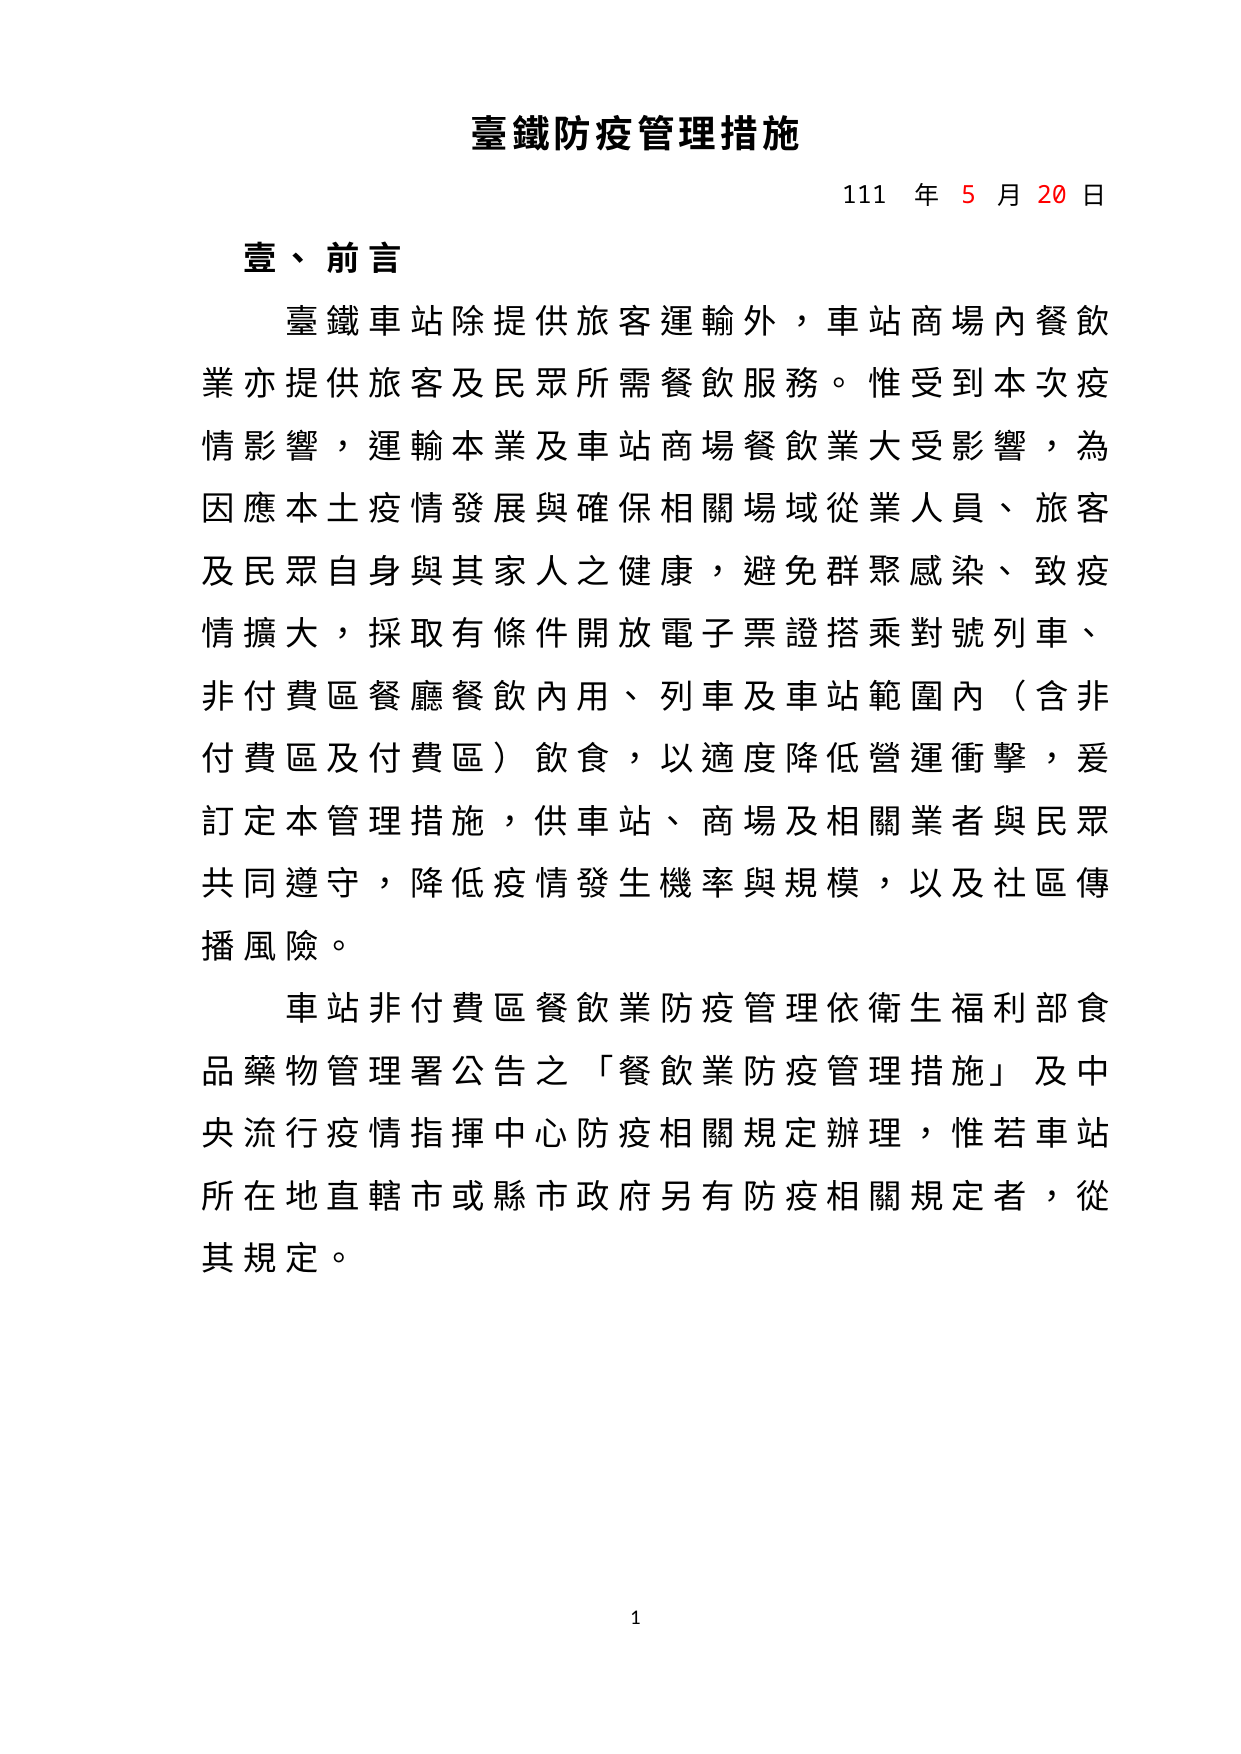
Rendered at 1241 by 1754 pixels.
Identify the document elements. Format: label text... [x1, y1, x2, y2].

text 111年5月20日 [156, 152, 1114, 214]
text 車站非付費區餐飲業防疫管理依衛生福利部食品藥物管理署公告之「餐飲業防疫管理措施」及中央流行疫情指揮中心防疫相關規定辦理，惟若車站所在地直轄市或縣市政府另有防疫相關規定者，從其規定。 [181, 964, 1114, 1277]
subtitle 臺鐵防疫管理措施 [156, 89, 1114, 152]
text 臺鐵車站除提供旅客運輸外，車站商場內餐飲業亦提供旅客及民眾所需餐飲服務。惟受到本次疫情影響，運輸本業及車站商場餐飲業大受影響，為因應本土疫情發展與確保相關場域從業人員、旅客及民眾自身與其家人之健康，避免群聚感染、致疫情擴大，採取有條件開放電子票證搭乘對號列車、非付費區餐廳餐飲內用、列車及車站範圍內（含非付費區及付費區）飲食，以適度降低營運衝擊，爰訂定本管理措施，供車站、商場及相關業者與民眾共同遵守，降低疫情發生機率與規模，以及社區傳播風險。 [181, 277, 1114, 964]
list 前言 [206, 214, 1114, 277]
